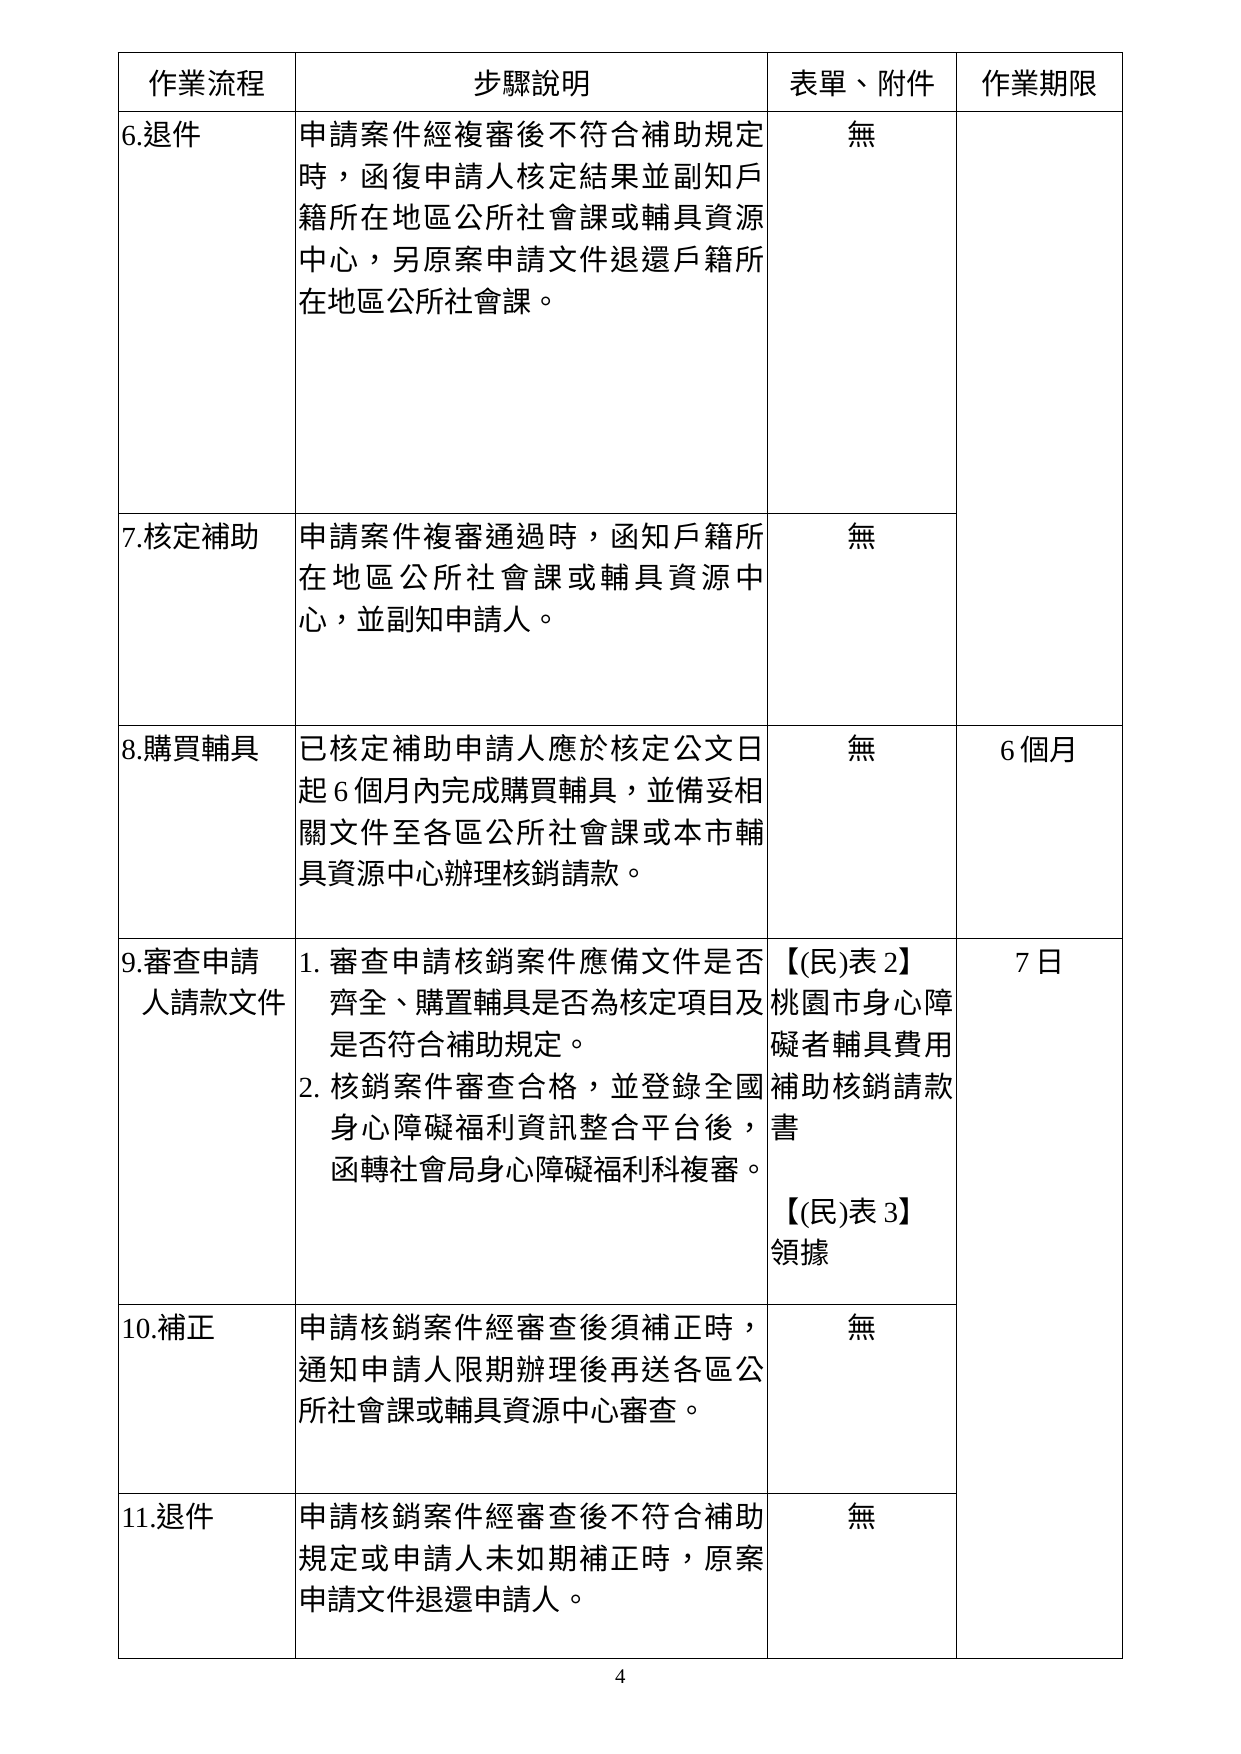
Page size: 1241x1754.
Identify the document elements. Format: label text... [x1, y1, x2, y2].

table_cell 6個月 [957, 726, 1122, 938]
table_cell 7.核定補助 [119, 514, 295, 725]
table_header 表單、附件 [768, 53, 956, 111]
table_cell 申請核銷案件經審查後須補正時，通知申請人限期辦理後再送各區公所社會課或輔具資源中心審查。 [296, 1305, 767, 1493]
table_cell 8.購買輔具 [119, 726, 295, 938]
table_cell 【(民)表2】 桃園市身心障礙者輔具費用補助核銷請款書 【(民)表3】 領據 [768, 939, 956, 1304]
table_cell 申請案件經複審後不符合補助規定時，函復申請人核定結果並副知戶籍所在地區公所社會課或輔具資源中心，另原案申請文件退還戶籍所在地區公所社會課。 [296, 112, 767, 513]
table_cell 6.退件 [119, 112, 295, 513]
table_cell 9.審查申請 人請款文件 [119, 939, 295, 1304]
table_cell 無 [768, 1305, 956, 1493]
table_cell 審查申請核銷案件應備文件是否齊全、購置輔具是否為核定項目及是否符合補助規定。 核銷案件審查合格，並登錄全國身心障礙福利資訊整合平台後，函轉社會局身心障礙福利科複審。 [296, 939, 767, 1304]
table_cell 無 [768, 514, 956, 725]
table_cell 無 [768, 112, 956, 513]
table_cell 10.補正 [119, 1305, 295, 1493]
table_cell 已核定補助申請人應於核定公文日起6個月內完成購買輔具，並備妥相關文件至各區公所社會課或本市輔具資源中心辦理核銷請款。 [296, 726, 767, 938]
table_cell 無 [768, 1494, 956, 1658]
table_cell 7日 [957, 939, 1122, 1658]
table_header 作業期限 [957, 53, 1122, 111]
table_cell 11.退件 [119, 1494, 295, 1658]
table_cell [957, 112, 1122, 725]
table_header 作業流程 [119, 53, 295, 111]
table_cell 申請核銷案件經審查後不符合補助規定或申請人未如期補正時，原案申請文件退還申請人。 [296, 1494, 767, 1658]
table_header 步驟說明 [296, 53, 767, 111]
table_cell 無 [768, 726, 956, 938]
table_cell 申請案件複審通過時，函知戶籍所在地區公所社會課或輔具資源中心，並副知申請人。 [296, 514, 767, 725]
